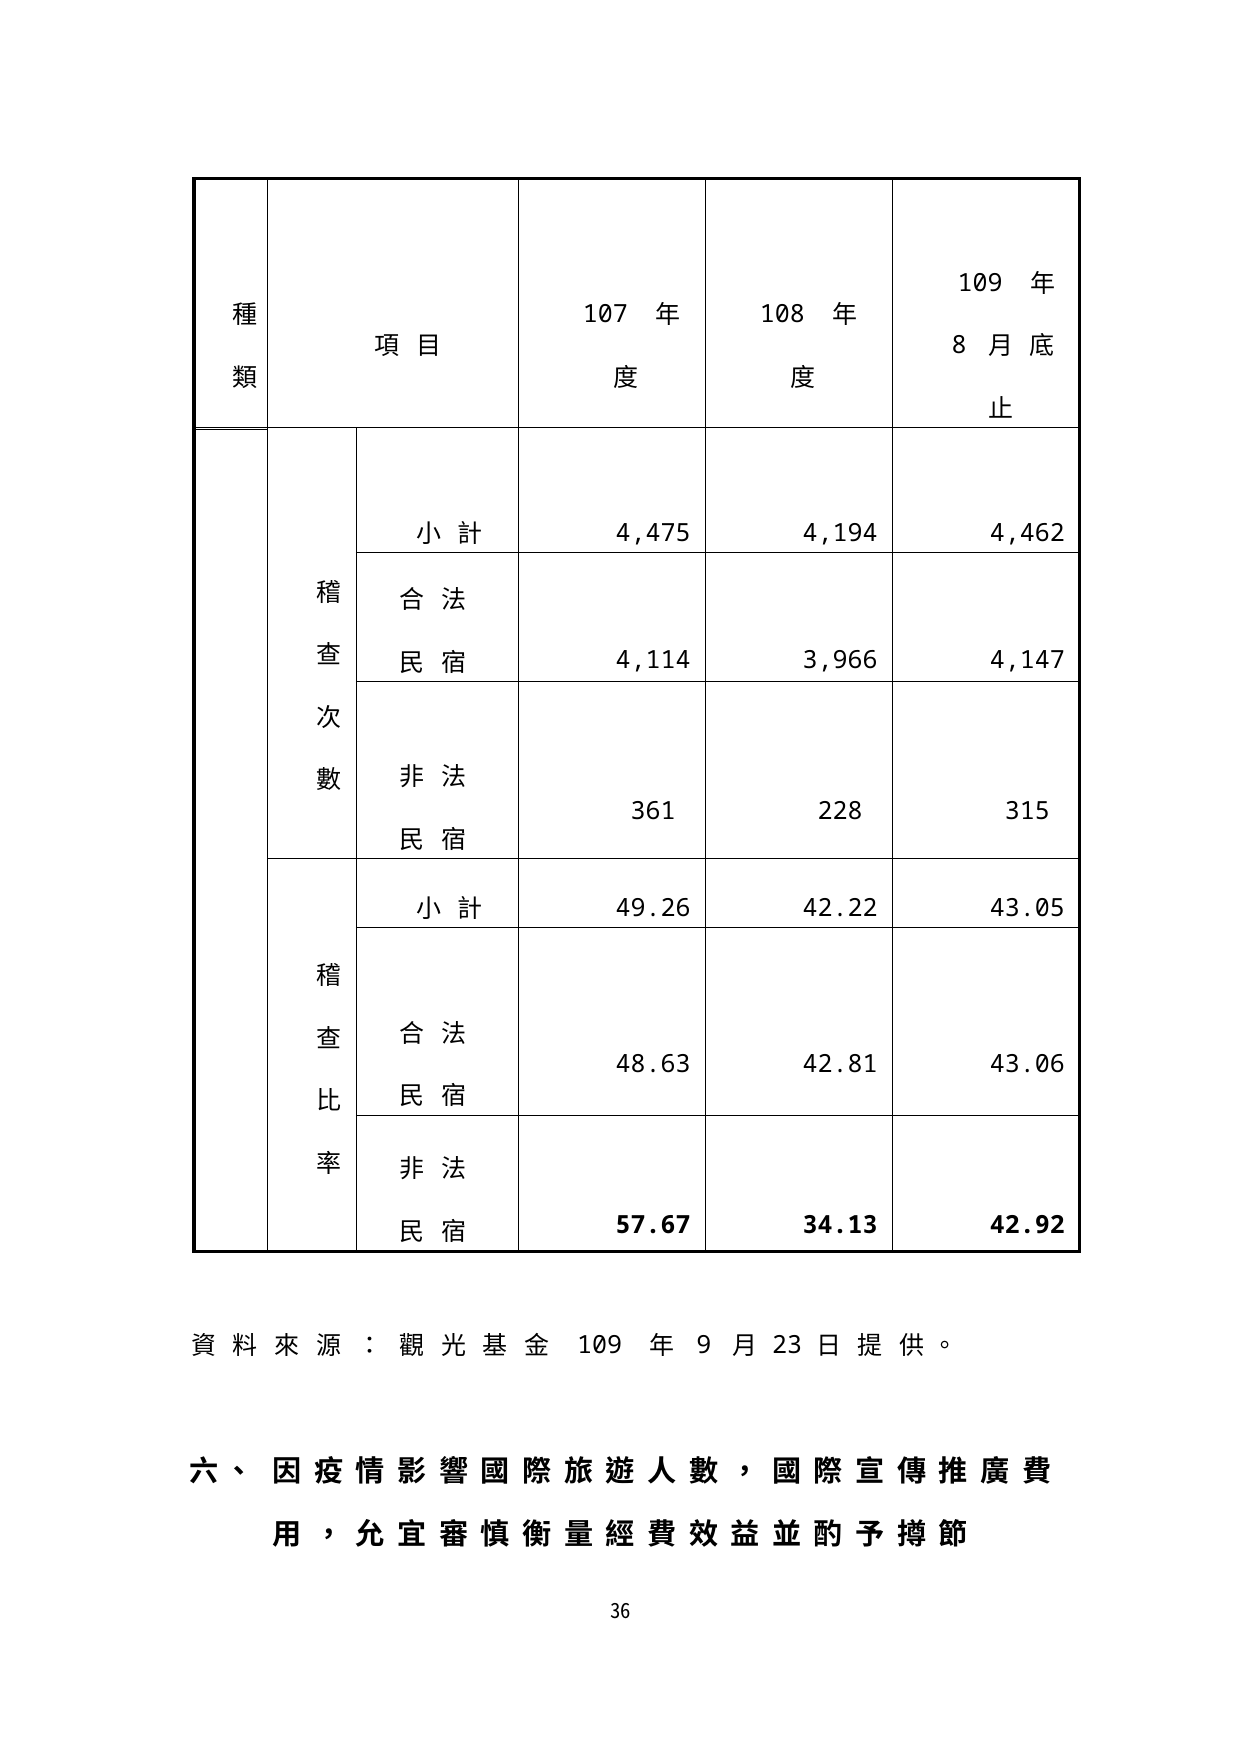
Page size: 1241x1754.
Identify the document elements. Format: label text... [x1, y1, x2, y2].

table_cell [196, 430, 267, 1250]
table_cell 315 [893, 682, 1078, 858]
table_cell 4,114 [519, 553, 705, 681]
table_cell 49.26 [519, 859, 705, 927]
table_cell 非法民宿 [357, 682, 518, 858]
table_cell 小計 [357, 428, 518, 552]
table_header 107年度 [519, 180, 705, 427]
table_cell 42.22 [706, 859, 892, 927]
table_cell 稽查次數 [268, 428, 356, 858]
table_cell 42.92 [893, 1116, 1078, 1250]
table_cell 43.06 [893, 928, 1078, 1115]
table_cell 361 [519, 682, 705, 858]
table_cell 合法民宿 [357, 553, 518, 681]
text 六、因疫情影響國際旅遊人數，國際宣傳推廣費用，允宜審慎衡量經費效益並酌予撙節 [183, 1427, 1058, 1552]
table_cell 合法民宿 [357, 928, 518, 1115]
text 資料來源：觀光基金109年9月23日提供。 [183, 1302, 1058, 1365]
table_cell 稽查比率 [268, 859, 356, 1250]
table_cell 3,966 [706, 553, 892, 681]
table_header 種類 [196, 180, 267, 427]
table_cell 34.13 [706, 1116, 892, 1250]
table_cell 4,147 [893, 553, 1078, 681]
table_cell 43.05 [893, 859, 1078, 927]
table_cell 4,462 [893, 428, 1078, 552]
table_header 108年度 [706, 180, 892, 427]
table_cell 57.67 [519, 1116, 705, 1250]
table_cell 小計 [357, 859, 518, 927]
table_cell 4,194 [706, 428, 892, 552]
table_cell 48.63 [519, 928, 705, 1115]
table_cell 4,475 [519, 428, 705, 552]
table_cell 228 [706, 682, 892, 858]
table_cell 42.81 [706, 928, 892, 1115]
table_header 項目 [268, 180, 518, 427]
table_cell 非法民宿 [357, 1116, 518, 1250]
table_header 109年8月底止 [893, 180, 1078, 427]
